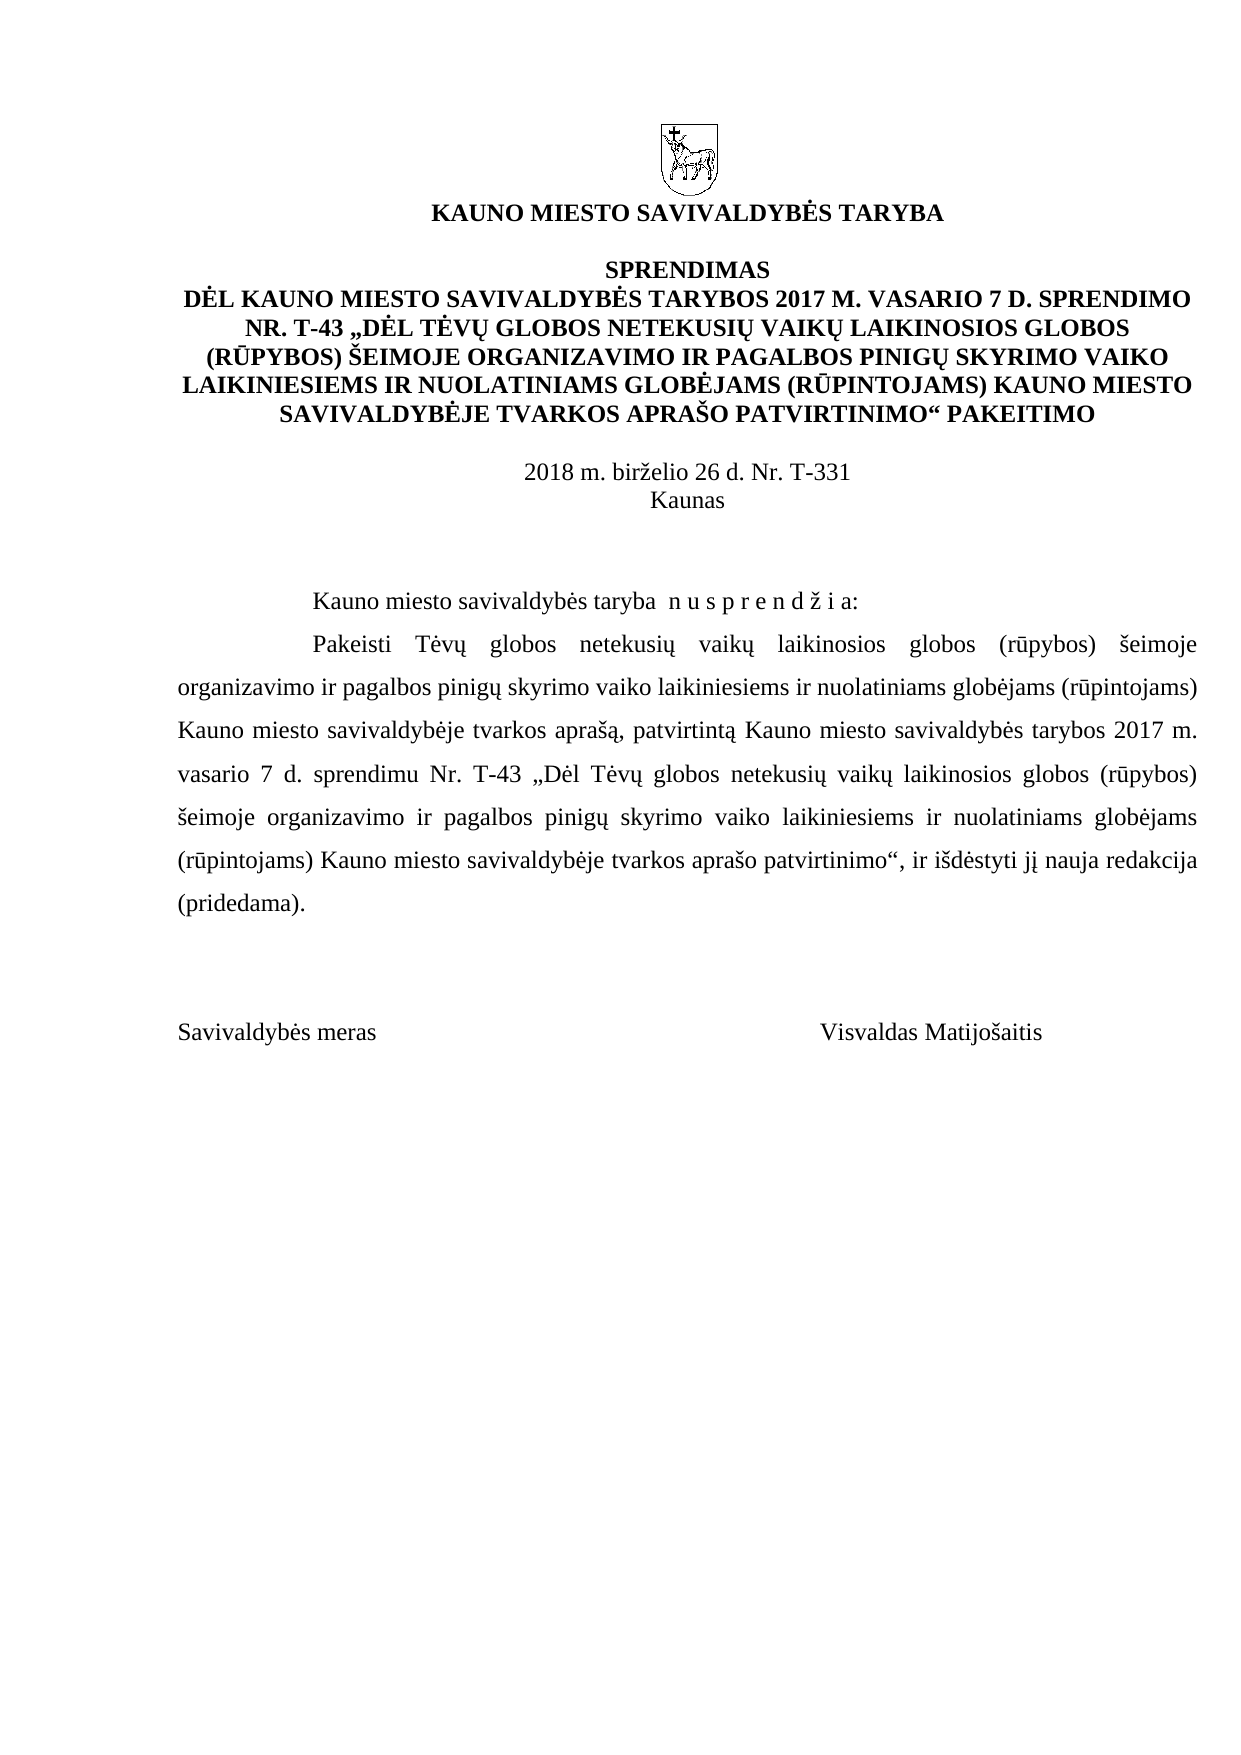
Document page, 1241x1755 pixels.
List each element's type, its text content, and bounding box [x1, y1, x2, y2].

text Kaunas [177, 486, 1198, 514]
text SPRENDIMAS [177, 256, 1198, 284]
text Pakeisti Tėvų globos netekusių vaikų laikinosios globos (rūpybos) šeimoje organizavimo ir pagalbos pinigų skyrimo vaiko laikiniesiems ir nuolatiniams globėjams (rūpintojams) Kauno miesto savivaldybėje tvarkos aprašą, patvirtintą Kauno miesto savivaldybės tarybos 2017 m. vasario 7 d. sprendimu Nr. T-43 „Dėl Tėvų globos netekusių vaikų laikinosios globos (rūpybos) šeimoje organizavimo ir pagalbos pinigų skyrimo vaiko laikiniesiems ir nuolatiniams globėjams (rūpintojams) Kauno miesto savivaldybėje tvarkos aprašo patvirtinimo“, ir išdėstyti jį nauja redakcija (pridedama). [177, 629, 1198, 917]
text 2018 m. birželio 26 d. Nr. T-331 [177, 457, 1198, 486]
text Savivaldybės meras Visvaldas Matijošaitis [177, 1017, 1198, 1046]
text DĖL KAUNO MIESTO SAVIVALDYBĖS TARYBOS 2017 M. VASARIO 7 D. SPRENDIMO NR. T-43 „DĖL TĖVŲ GLOBOS NETEKUSIŲ VAIKŲ LAIKINOSIOS GLOBOS (RŪPYBOS) ŠEIMOJE ORGANIZAVIMO IR PAGALBOS PINIGŲ SKYRIMO VAIKO LAIKINIESIEMS IR NUOLATINIAMS GLOBĖJAMS (RŪPINTOJAMS) KAUNO MIESTO SAVIVALDYBĖJE TVARKOS APRAŠO PATVIRTINIMO“ PAKEITIMO [177, 284, 1198, 428]
text KAUNO MIESTO SAVIVALDYBĖS TARYBA [177, 198, 1198, 227]
text Kauno miesto savivaldybės taryba n u s p r e n d ž i a: [177, 586, 1198, 615]
